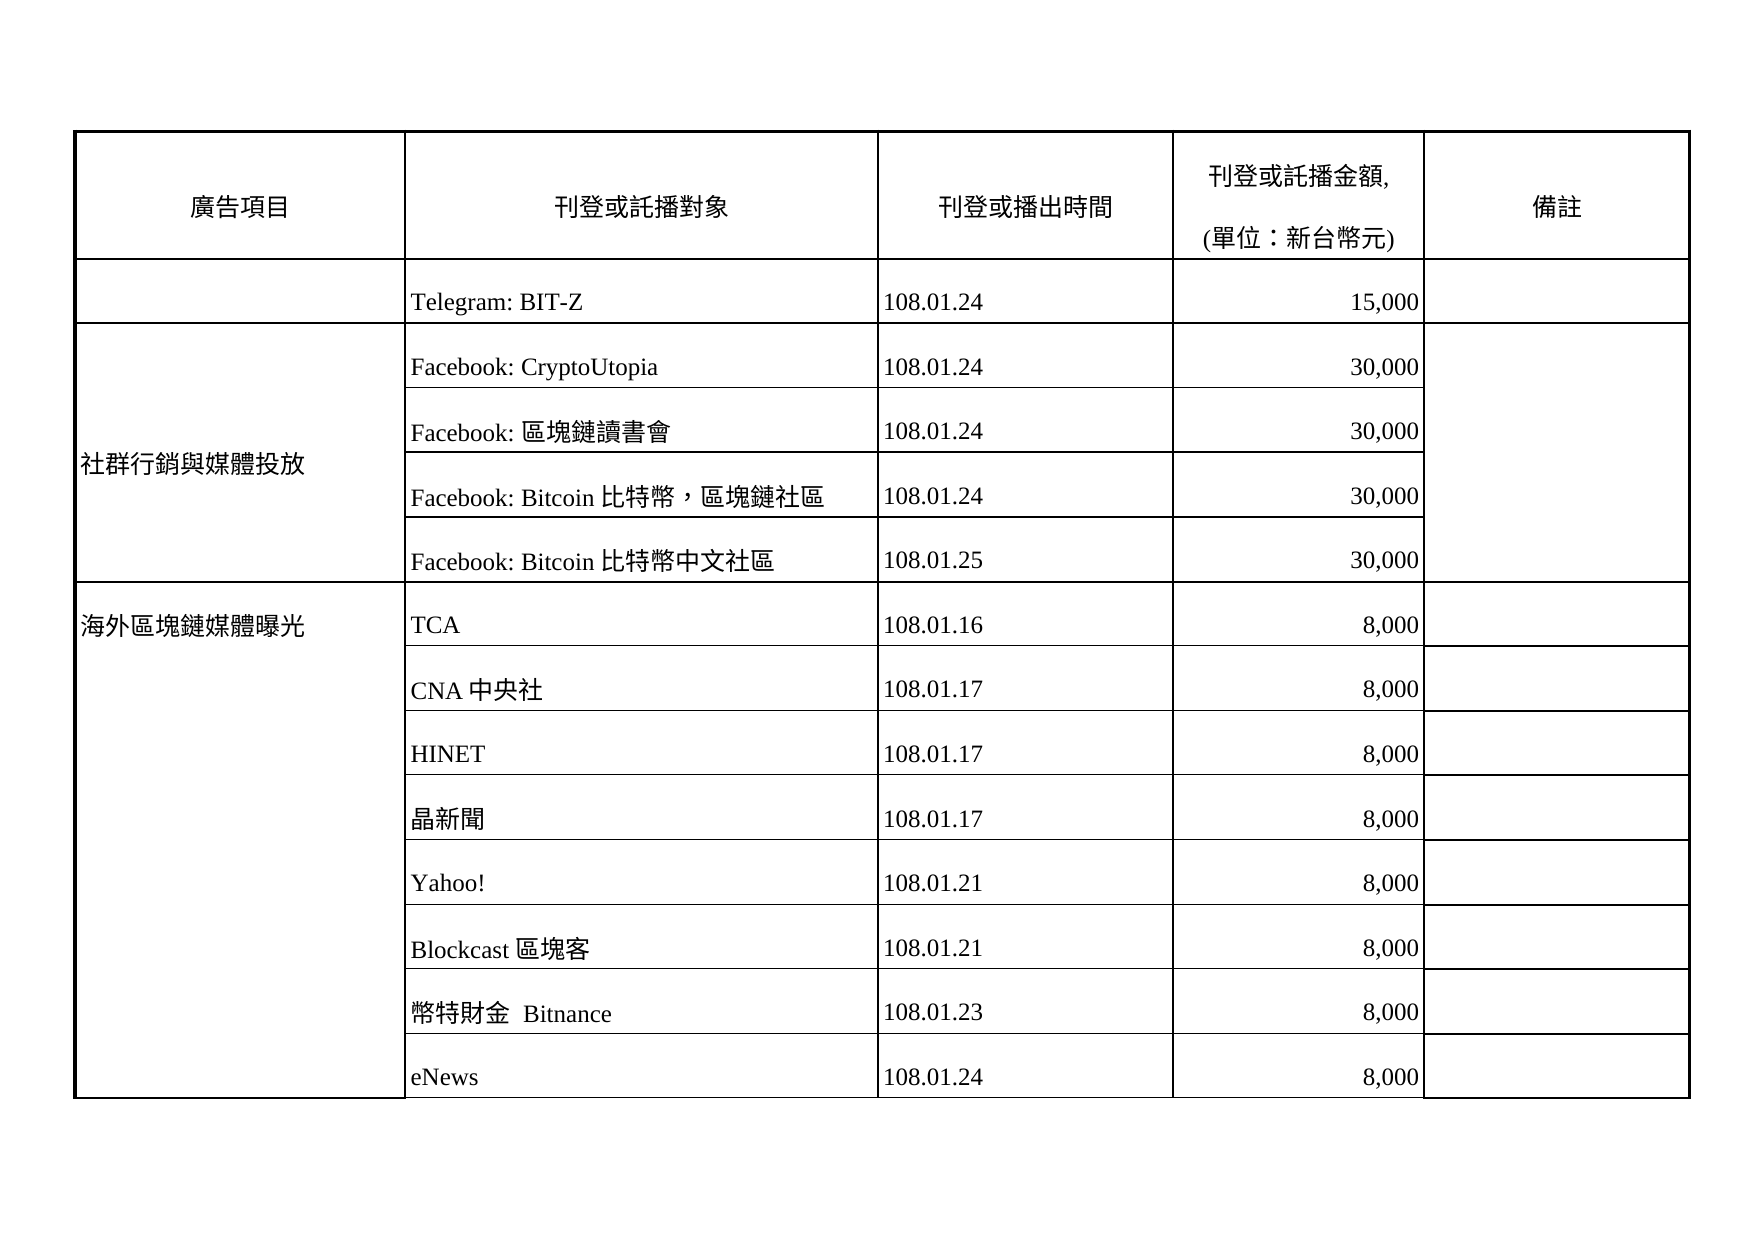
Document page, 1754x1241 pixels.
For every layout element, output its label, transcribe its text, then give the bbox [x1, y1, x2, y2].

table_cell Facebook: Bitcoin 比特幣，區塊鏈社區 [406, 453, 877, 516]
table_cell 海外區塊鏈媒體曝光 [77, 583, 404, 1097]
table_cell 108.01.25 [879, 518, 1172, 581]
table_cell Yahoo! [406, 840, 877, 903]
table_cell CNA中央社 [406, 646, 877, 710]
table_cell [1425, 583, 1688, 645]
table_cell 幣特財金 Bitnance [406, 969, 877, 1033]
table_cell 30,000 [1174, 518, 1423, 581]
table_cell Facebook: CryptoUtopia [406, 324, 877, 387]
table_cell [1425, 841, 1688, 903]
table_cell TCA [406, 583, 877, 645]
table_cell 108.01.24 [879, 388, 1172, 451]
table_cell [1425, 906, 1688, 968]
table_header 刊登或播出時間 [879, 133, 1172, 258]
table_cell 8,000 [1174, 711, 1423, 774]
table_cell 晶新聞 [406, 775, 877, 839]
table_cell [1425, 1035, 1688, 1097]
table_cell [77, 260, 404, 322]
table_cell 8,000 [1174, 775, 1423, 839]
table_cell 108.01.21 [879, 840, 1172, 903]
table_cell 108.01.17 [879, 711, 1172, 774]
table_cell 8,000 [1174, 646, 1423, 710]
table_cell 30,000 [1174, 453, 1423, 516]
table_cell 8,000 [1174, 1034, 1423, 1097]
table_cell Facebook: 區塊鏈讀書會 [406, 388, 877, 451]
table_cell Facebook: Bitcoin 比特幣中文社區 [406, 518, 877, 581]
table_cell 108.01.24 [879, 260, 1172, 322]
table_cell [1425, 776, 1688, 839]
table_header 刊登或託播對象 [406, 133, 877, 258]
table_cell 108.01.24 [879, 1034, 1172, 1097]
table_cell 108.01.23 [879, 969, 1172, 1033]
table_cell 8,000 [1174, 583, 1423, 645]
table_cell 108.01.16 [879, 583, 1172, 645]
table_cell 108.01.21 [879, 905, 1172, 968]
table_cell 8,000 [1174, 840, 1423, 903]
table_cell 108.01.24 [879, 324, 1172, 387]
table_cell 30,000 [1174, 388, 1423, 451]
table_cell 8,000 [1174, 905, 1423, 968]
table_cell [1425, 324, 1688, 581]
table_cell [1425, 970, 1688, 1033]
table_header 廣告項目 [77, 133, 404, 258]
table_cell 15,000 [1174, 260, 1423, 322]
table_cell [1425, 260, 1688, 322]
table_cell 108.01.17 [879, 775, 1172, 839]
table_cell Telegram: BIT-Z [406, 260, 877, 322]
table_cell [1425, 712, 1688, 774]
table_cell 8,000 [1174, 969, 1423, 1033]
table_cell eNews [406, 1034, 877, 1097]
table_cell 30,000 [1174, 324, 1423, 387]
table_cell Blockcast 區塊客 [406, 905, 877, 968]
table_header 備註 [1425, 133, 1688, 258]
table_cell [1425, 647, 1688, 710]
table_header 刊登或託播金額, (單位：新台幣元) [1174, 133, 1423, 258]
table_cell 108.01.24 [879, 453, 1172, 516]
table_cell 108.01.17 [879, 646, 1172, 710]
table_cell 社群行銷與媒體投放 [77, 324, 404, 581]
table_cell HINET [406, 711, 877, 774]
